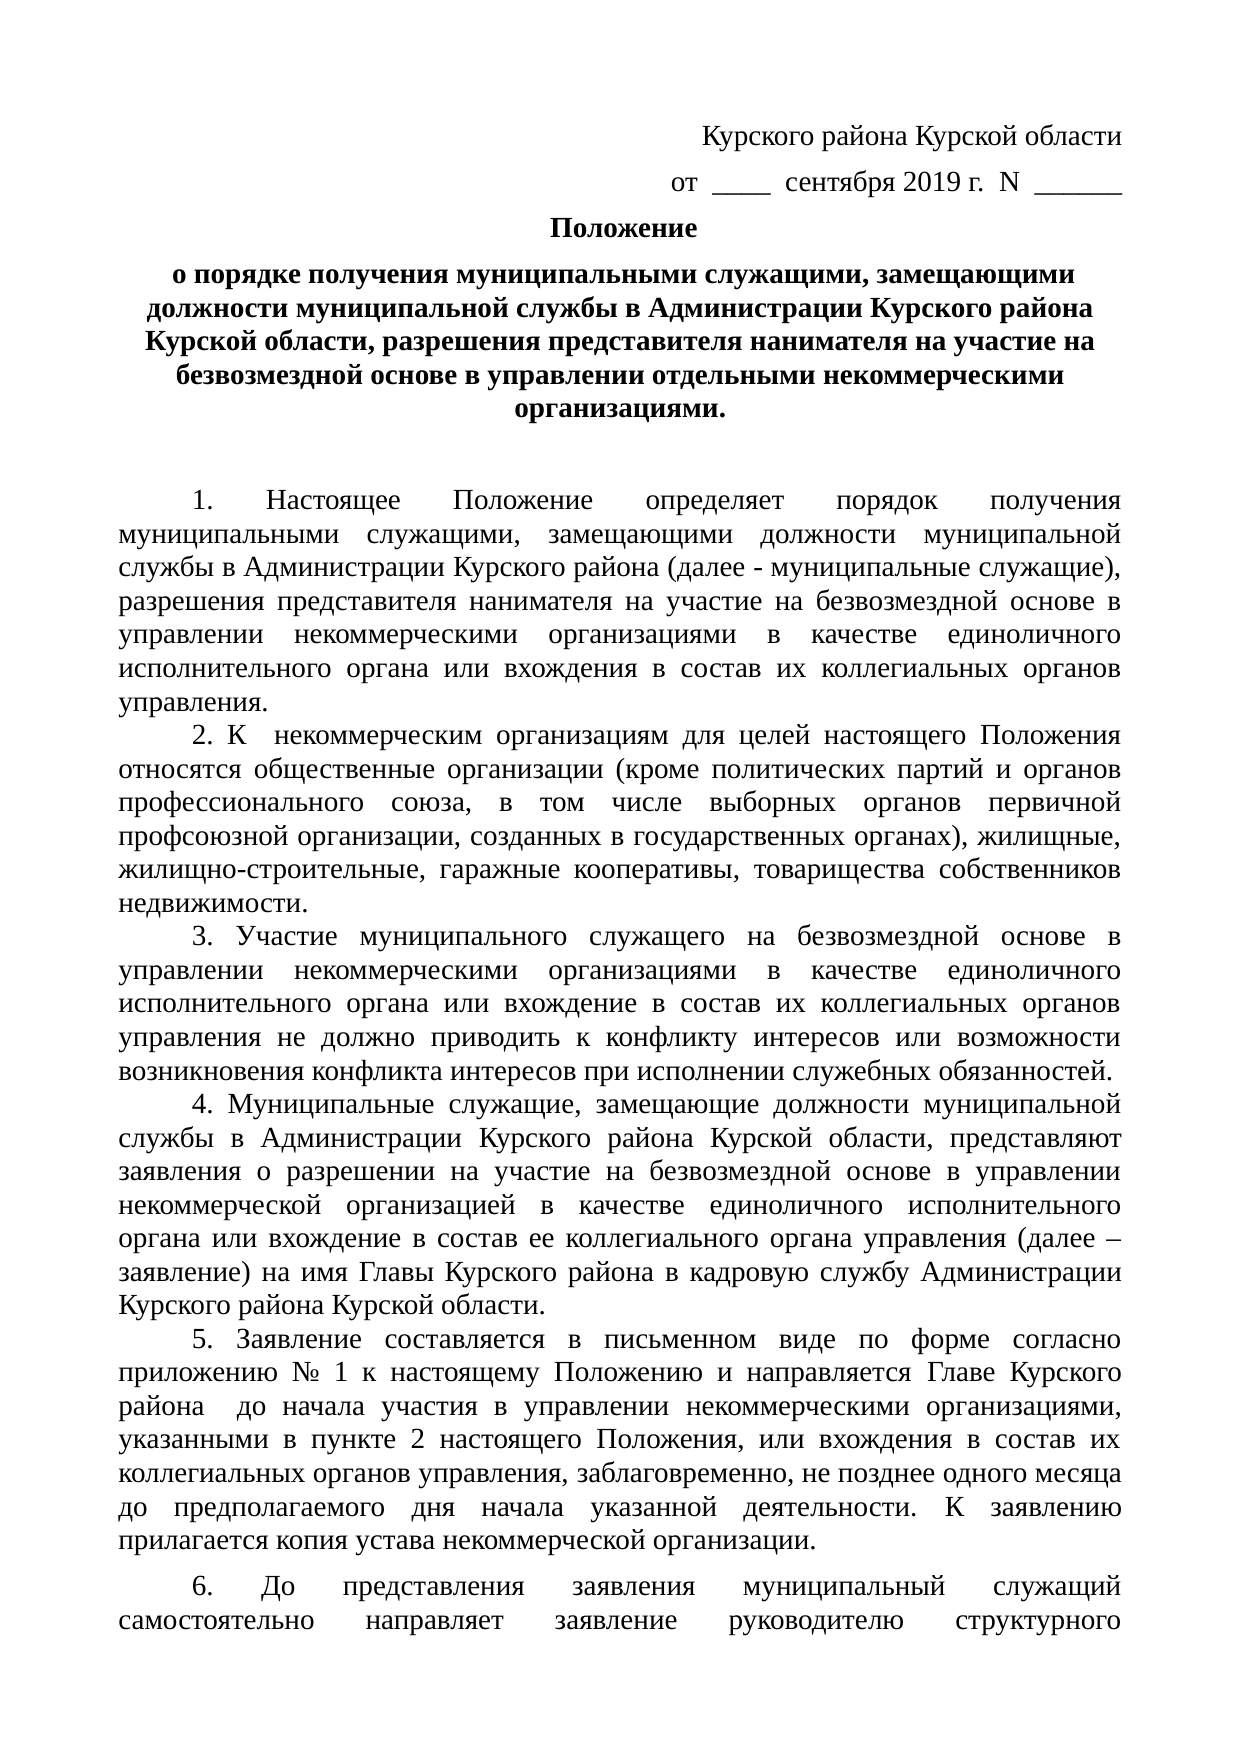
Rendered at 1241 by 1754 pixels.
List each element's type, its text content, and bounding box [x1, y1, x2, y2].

text 1. Настоящее Положение определяет порядок получения муниципальными служащими, замещающими должности муниципальной службы в Администрации Курского района (далее - муниципальные служащие), разрешения представителя нанимателя на участие на безвозмездной основе в управлении некоммерческими организациями в качестве единоличного исполнительного органа или вхождения в состав их коллегиальных органов управления. [118, 482, 1122, 717]
text 5. Заявление составляется в письменном виде по форме согласно приложению № 1 к настоящему Положению и направляется Главе Курского района до начала участия в управлении некоммерческими организациями, указанными в пункте 2 настоящего Положения, или вхождения в состав их коллегиальных органов управления, заблаговременно, не позднее одного месяца до предполагаемого дня начала указанной деятельности. К заявлению прилагается копия устава некоммерческой организации. [118, 1321, 1122, 1556]
text 6. До представления заявления муниципальный служащий самостоятельно направляет заявление руководителю структурного [118, 1568, 1122, 1635]
text Положение [118, 210, 1122, 244]
text 2. К некоммерческим организациям для целей настоящего Положения относятся общественные организации (кроме политических партий и органов профессионального союза, в том числе выборных органов первичной профсоюзной организации, созданных в государственных органах), жилищные, жилищно-строительные, гаражные кооперативы, товарищества собственников недвижимости. [118, 717, 1122, 918]
text 4. Муниципальные служащие, замещающие должности муниципальной службы в Администрации Курского района Курской области, представляют заявления о разрешении на участие на безвозмездной основе в управлении некоммерческой организацией в качестве единоличного исполнительного органа или вхождение в состав ее коллегиального органа управления (далее – заявление) на имя Главы Курского района в кадровую службу Администрации Курского района Курской области. [118, 1086, 1122, 1321]
text от ____ сентября 2019 г. N ______ [118, 164, 1122, 198]
text о порядке получения муниципальными служащими, замещающими должности муниципальной службы в Администрации Курского района Курской области, разрешения представителя нанимателя на участие на безвозмездной основе в управлении отдельными некоммерческими организациями. [118, 256, 1122, 424]
text Курского района Курской области [118, 118, 1122, 152]
text 3. Участие муниципального служащего на безвозмездной основе в управлении некоммерческими организациями в качестве единоличного исполнительного органа или вхождение в состав их коллегиальных органов управления не должно приводить к конфликту интересов или возможности возникновения конфликта интересов при исполнении служебных обязанностей. [118, 918, 1122, 1086]
